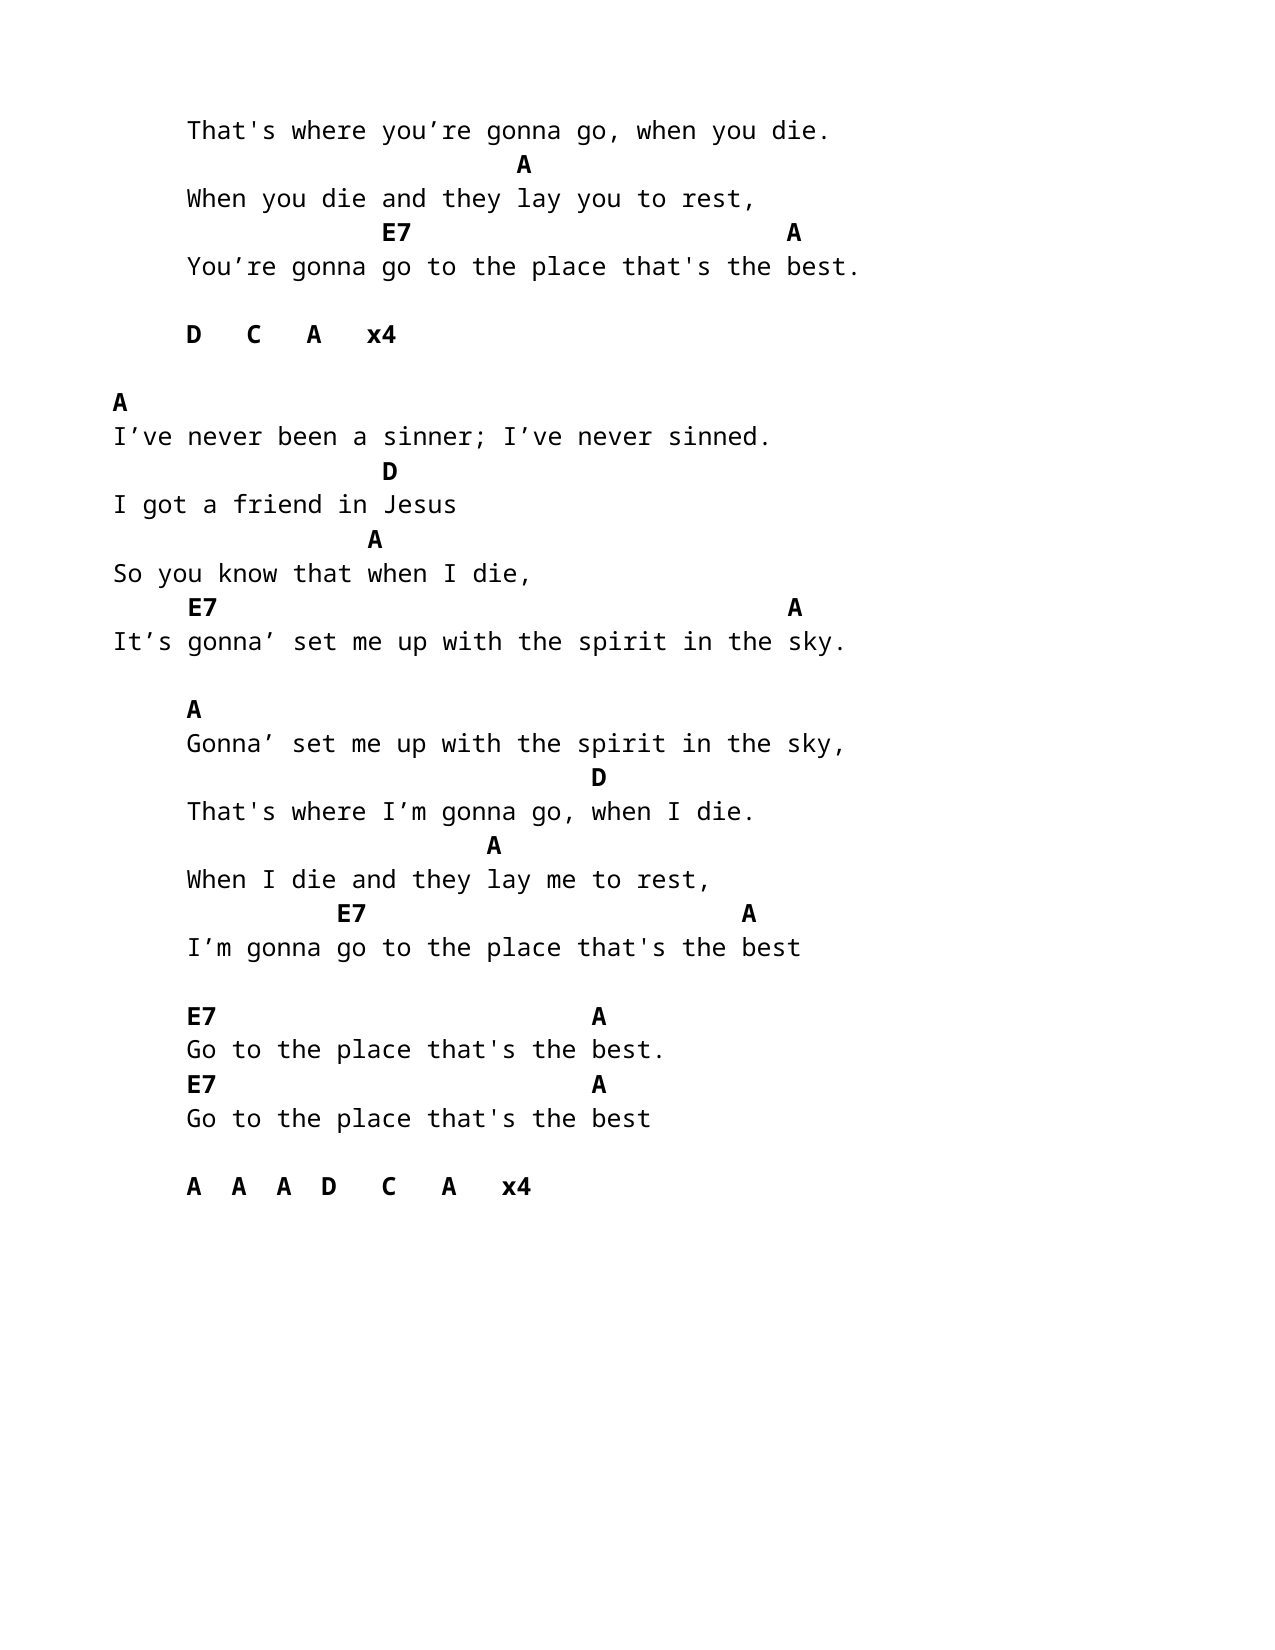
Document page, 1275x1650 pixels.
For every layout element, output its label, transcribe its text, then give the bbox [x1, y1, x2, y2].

text Gonna’ set me up with the spirit in the sky, [186, 726, 1162, 760]
text It’s gonna’ set me up with the spirit in the sky. [112, 623, 1162, 657]
text So you know that when I die, [112, 555, 1162, 589]
text I’m gonna go to the place that's the best [186, 930, 1162, 964]
text A [186, 147, 1162, 181]
text E7 A [186, 896, 1162, 930]
text That's where you’re gonna go, when you die. [186, 112, 1162, 147]
text I got a friend in Jesus [112, 487, 1162, 521]
text When I die and they lay me to rest, [186, 862, 1162, 896]
text D [186, 760, 1162, 794]
text A [112, 521, 1162, 555]
text A [112, 385, 1162, 419]
text That's where I’m gonna go, when I die. [186, 794, 1162, 828]
text You’re gonna go to the place that's the best. [186, 249, 1162, 283]
text E7 A [186, 998, 1162, 1032]
text Go to the place that's the best. [186, 1032, 1162, 1066]
text A A A D C A x4 [186, 1168, 1162, 1202]
text A [186, 828, 1162, 862]
text E7 A [186, 215, 1162, 249]
text A [186, 692, 1162, 726]
text When you die and they lay you to rest, [186, 181, 1162, 215]
text I’ve never been a sinner; I’ve never sinned. [112, 419, 1162, 453]
text D C A x4 [186, 317, 1162, 351]
text D [112, 453, 1162, 487]
text E7 A [112, 589, 1162, 623]
text Go to the place that's the best [186, 1100, 1162, 1134]
text E7 A [186, 1066, 1162, 1100]
